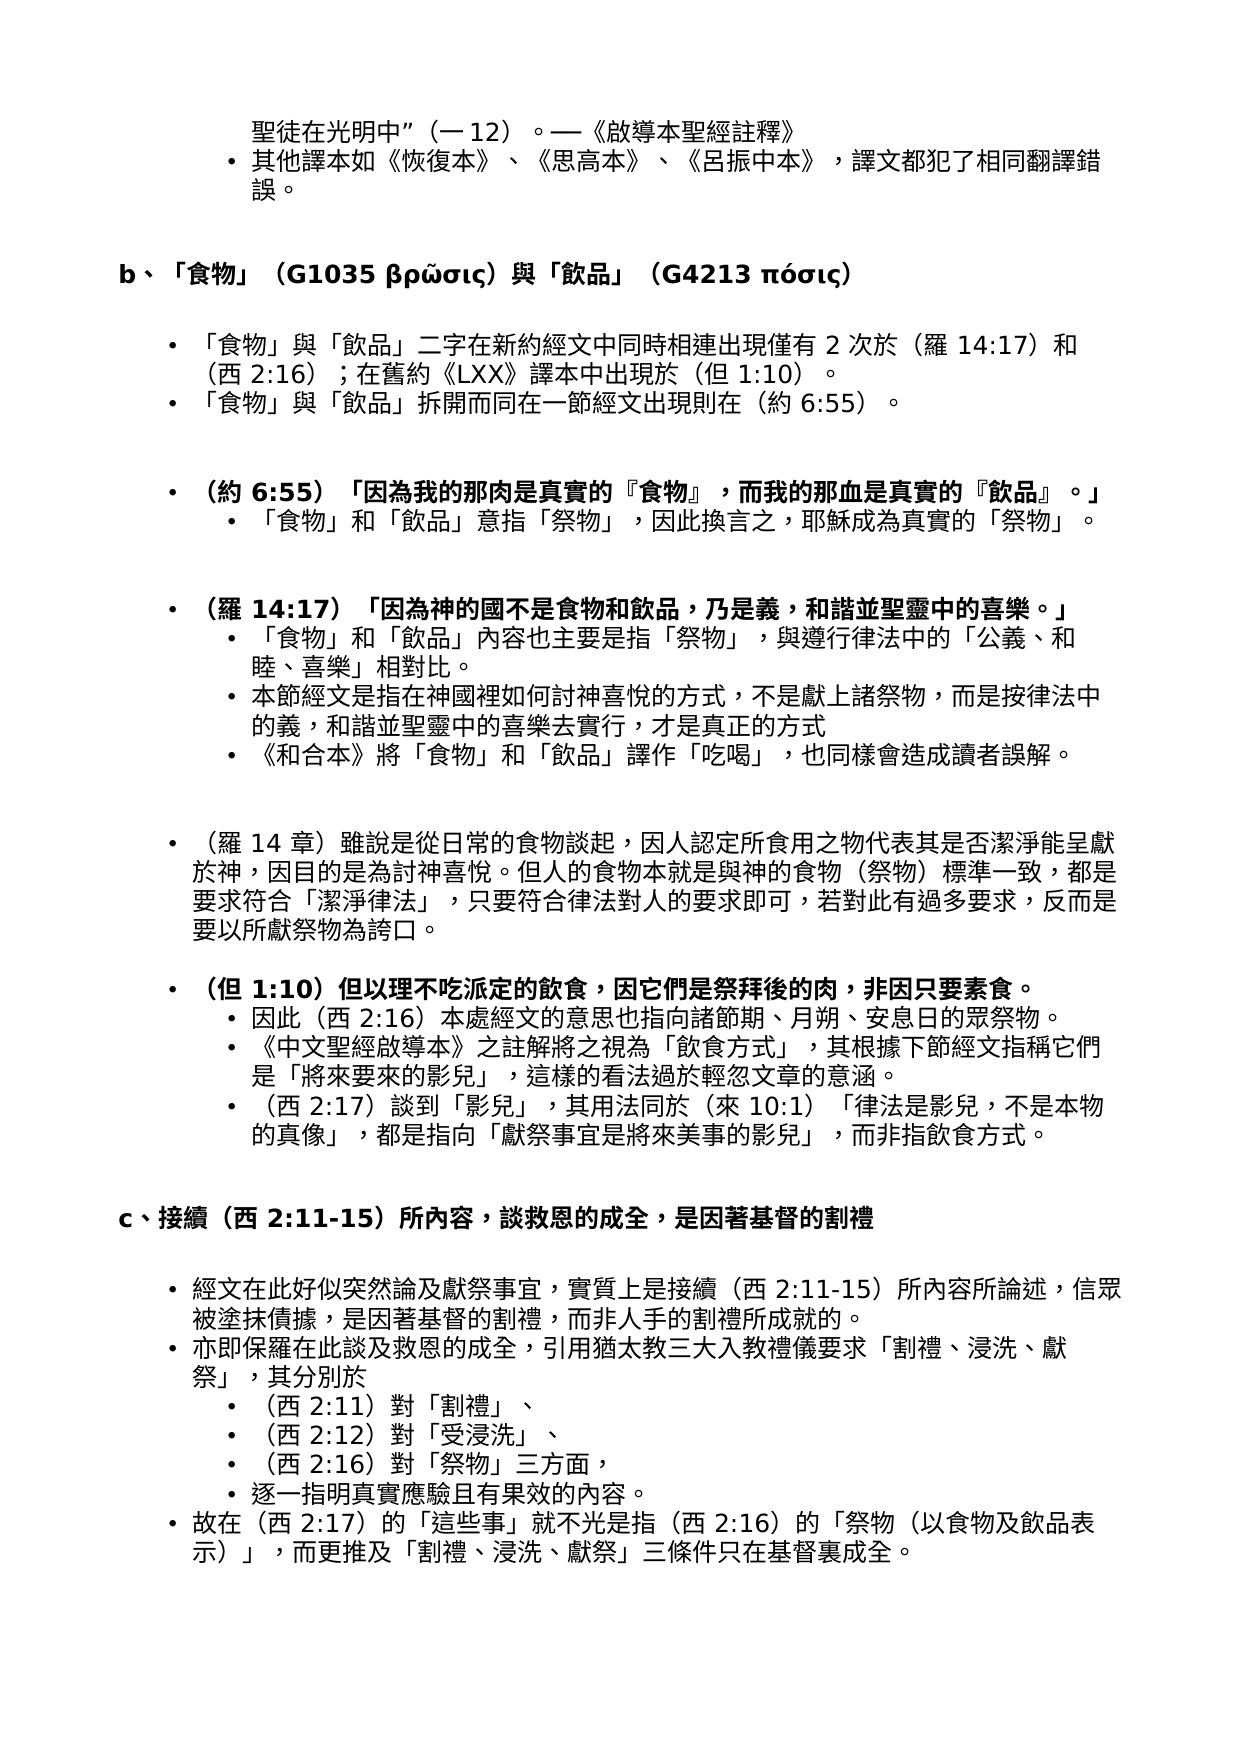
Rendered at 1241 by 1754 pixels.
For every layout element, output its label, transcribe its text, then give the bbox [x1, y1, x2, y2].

list 因此（西 2:16）本處經文的意思也指向諸節期、月朔、安息日的眾祭物。 [236, 1004, 1122, 1033]
subtitle c、接續（西 2:11-15）所內容，談救恩的成全，是因著基督的割禮 [118, 1204, 1122, 1234]
list （西 2:17）談到「影兒」，其用法同於（來 10:1）「律法是影兒，不是本物的真像」，都是指向「獻祭事宜是將來美事的影兒」，而非指飲食方式。 [236, 1092, 1122, 1150]
list 《中文聖經啟導本》之註解將之視為「飲食方式」，其根據下節經文指稱它們是「將來要來的影兒」，這樣的看法過於輕忽文章的意涵。 [236, 1033, 1122, 1092]
list 《和合本》將「食物」和「飲品」譯作「吃喝」，也同樣會造成讀者誤解。 [236, 741, 1122, 770]
list （羅 14 章）雖說是從日常的食物談起，因人認定所食用之物代表其是否潔淨能呈獻於神，因目的是為討神喜悅。但人的食物本就是與神的食物（祭物）標準一致，都是要求符合「潔淨律法」，只要符合律法對人的要求即可，若對此有過多要求，反而是要以所獻祭物為誇口。 [177, 829, 1122, 946]
list 「食物」與「飲品」拆開而同在一節經文出現則在（約 6:55）。 [177, 389, 1122, 419]
list 逐一指明真實應驗且有果效的內容。 [236, 1480, 1122, 1509]
list 聖徒在光明中”（一12）。──《啟導本聖經註釋》 [236, 118, 1122, 147]
list （但 1:10）但以理不吃派定的飲食，因它們是祭拜後的肉，非因只要素食。 [177, 975, 1122, 1004]
list 故在（西 2:17）的「這些事」就不光是指（西 2:16）的「祭物（以食物及飲品表示）」，而更推及「割禮、浸洗、獻祭」三條件只在基督裏成全。 [177, 1509, 1122, 1567]
list 「食物」與「飲品」二字在新約經文中同時相連出現僅有 2 次於（羅 14:17）和（西 2:16）；在舊約《LXX》譯本中出現於（但 1:10）。 [177, 331, 1122, 389]
list 亦即保羅在此談及救恩的成全，引用猶太教三大入教禮儀要求「割禮、浸洗、獻祭」，其分別於 [177, 1334, 1122, 1392]
list 本節經文是指在神國裡如何討神喜悅的方式，不是獻上諸祭物，而是按律法中的義，和諧並聖靈中的喜樂去實行，才是真正的方式 [236, 682, 1122, 741]
list （羅 14:17）「因為神的國不是食物和飲品，乃是義，和諧並聖靈中的喜樂。」 [177, 595, 1122, 624]
list （西 2:11）對「割禮」、 [236, 1392, 1122, 1422]
list 其他譯本如《恢復本》、《思高本》、《呂振中本》，譯文都犯了相同翻譯錯誤。 [236, 147, 1122, 206]
list 「食物」和「飲品」內容也主要是指「祭物」，與遵行律法中的「公義、和睦、喜樂」相對比。 [236, 624, 1122, 682]
list （西 2:12）對「受浸洗」、 [236, 1422, 1122, 1451]
list （西 2:16）對「祭物」三方面， [236, 1451, 1122, 1480]
subtitle b、「食物」（G1035 βρῶσις）與「飲品」（G4213 πόσις） [118, 260, 1122, 289]
list 「食物」和「飲品」意指「祭物」，因此換言之，耶穌成為真實的「祭物」。 [236, 507, 1122, 536]
list （約 6:55）「因為我的那肉是真實的『食物』，而我的那血是真實的『飲品』。」 [177, 478, 1122, 507]
list 經文在此好似突然論及獻祭事宜，實質上是接續（西 2:11-15）所內容所論述，信眾被塗抹債據，是因著基督的割禮，而非人手的割禮所成就的。 [177, 1276, 1122, 1334]
